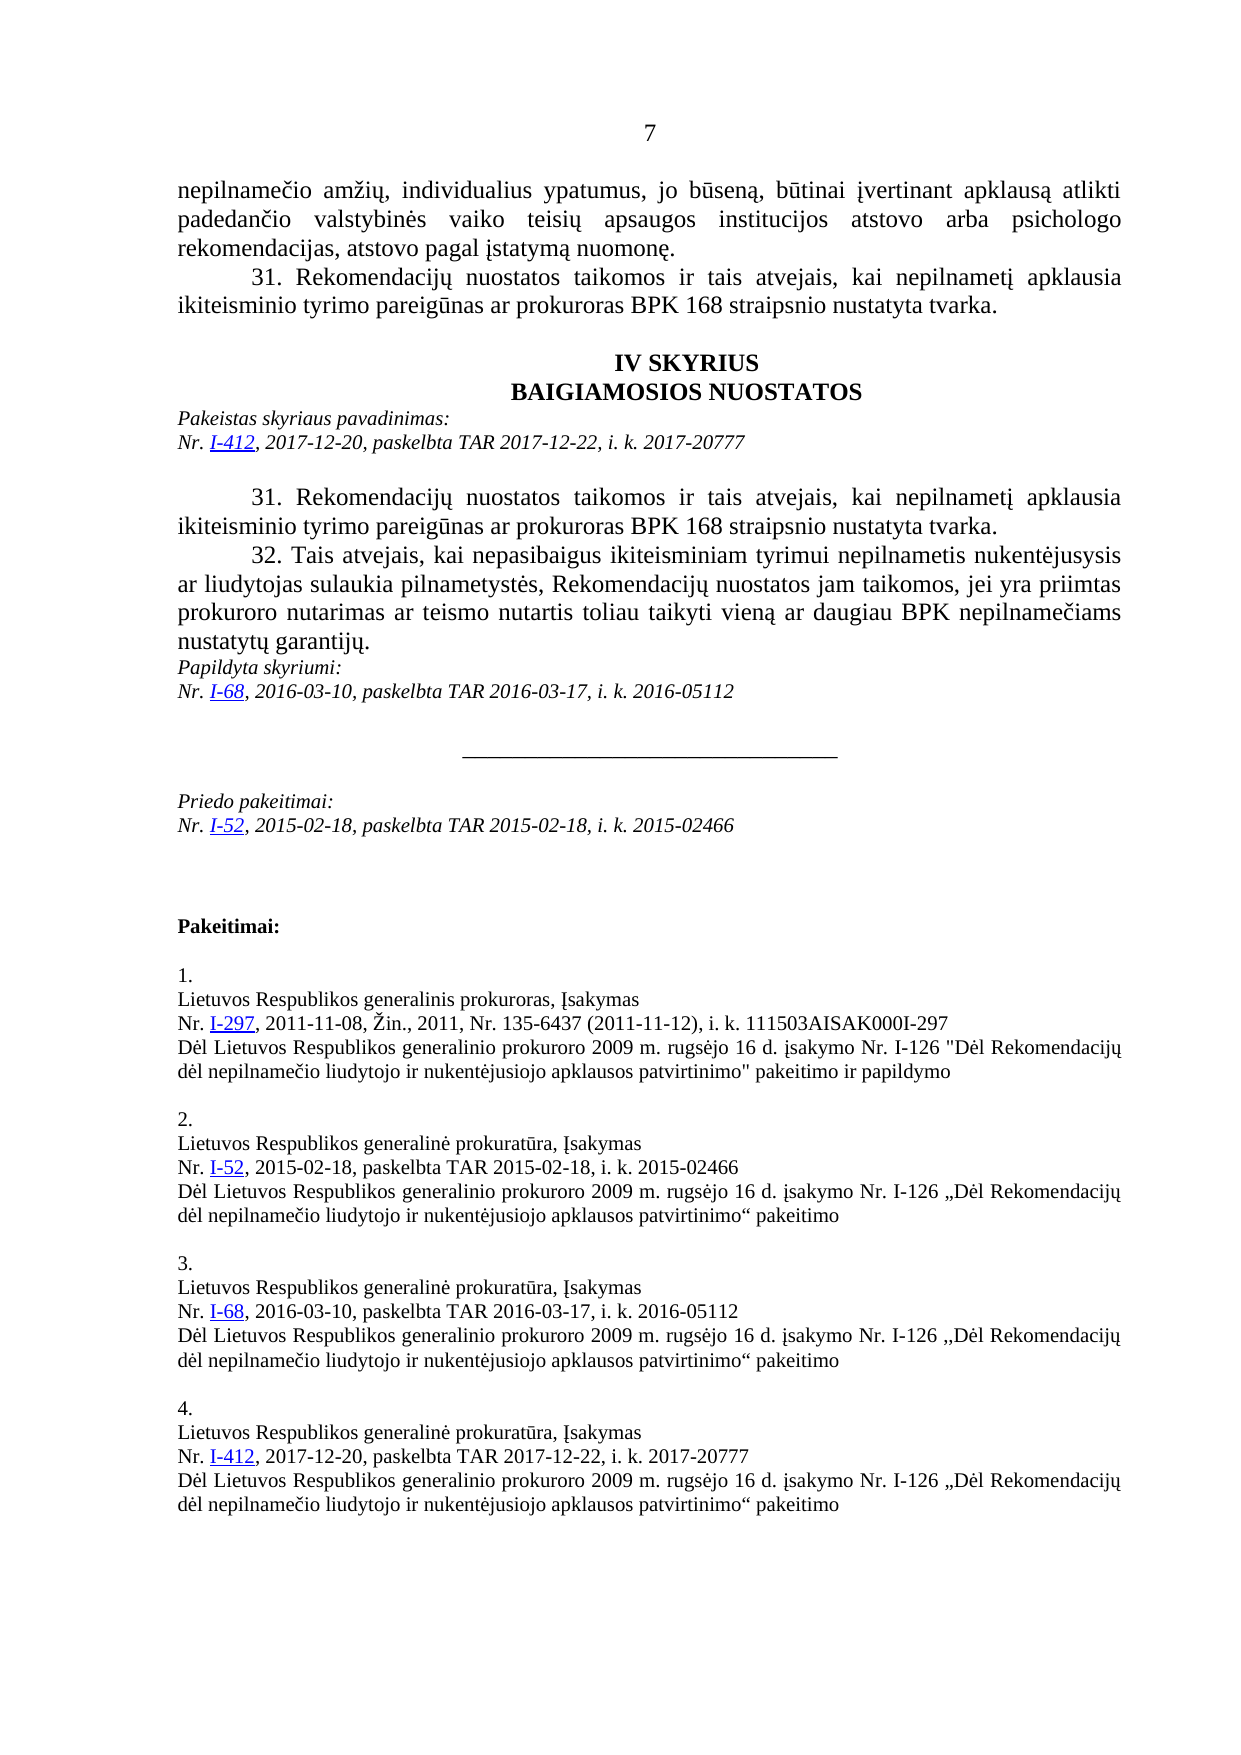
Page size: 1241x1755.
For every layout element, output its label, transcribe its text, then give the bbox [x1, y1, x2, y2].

text Papildyta skyriumi: [177, 655, 1122, 679]
text Pakeistas skyriaus pavadinimas: [177, 406, 1122, 430]
text Dėl Lietuvos Respublikos generalinio prokuroro 2009 m. rugsėjo 16 d. įsakymo Nr. I-126 „Dėl Rekomendacijų dėl nepilnamečio liudytojo ir nukentėjusiojo apklausos patvirtinimo“ pakeitimo [177, 1179, 1122, 1227]
text Nr. I-68, 2016-03-10, paskelbta TAR 2016-03-17, i. k. 2016-05112 [177, 1299, 1122, 1323]
text 3. [177, 1251, 1122, 1275]
text 4. [177, 1396, 1122, 1420]
text Pakeitimai: [177, 914, 1122, 938]
text Lietuvos Respublikos generalinė prokuratūra, Įsakymas [177, 1275, 1122, 1299]
text 2. [177, 1107, 1122, 1131]
text Nr. I-412, 2017-12-20, paskelbta TAR 2017-12-22, i. k. 2017-20777 [177, 430, 1122, 454]
text Dėl Lietuvos Respublikos generalinio prokuroro 2009 m. rugsėjo 16 d. įsakymo Nr. I-126 „Dėl Rekomendacijų dėl nepilnamečio liudytojo ir nukentėjusiojo apklausos patvirtinimo“ pakeitimo [177, 1468, 1122, 1516]
text Dėl Lietuvos Respublikos generalinio prokuroro 2009 m. rugsėjo 16 d. įsakymo Nr. I-126 "Dėl Rekomendacijų dėl nepilnamečio liudytojo ir nukentėjusiojo apklausos patvirtinimo" pakeitimo ir papildymo [177, 1035, 1122, 1083]
text 31. Rekomendacijų nuostatos taikomos ir tais atvejais, kai nepilnametį apklausia ikiteisminio tyrimo pareigūnas ar prokuroras BPK 168 straipsnio nustatyta tvarka. [177, 262, 1122, 319]
text nepilnamečio amžių, individualius ypatumus, jo būseną, būtinai įvertinant apklausą atlikti padedančio valstybinės vaiko teisių apsaugos institucijos atstovo arba psichologo rekomendacijas, atstovo pagal įstatymą nuomonę. [177, 176, 1122, 262]
text IV SKYRIUS [177, 348, 1122, 377]
text Lietuvos Respublikos generalinė prokuratūra, Įsakymas [177, 1131, 1122, 1155]
text Dėl Lietuvos Respublikos generalinio prokuroro 2009 m. rugsėjo 16 d. įsakymo Nr. I-126 ,,Dėl Rekomendacijų dėl nepilnamečio liudytojo ir nukentėjusiojo apklausos patvirtinimo“ pakeitimo [177, 1323, 1122, 1372]
text Nr. I-412, 2017-12-20, paskelbta TAR 2017-12-22, i. k. 2017-20777 [177, 1444, 1122, 1468]
text BAIGIAMOSIOS NUOSTATOS [177, 377, 1122, 406]
text Nr. I-297, 2011-11-08, Žin., 2011, Nr. 135-6437 (2011-11-12), i. k. 111503AISAK000I-297 [177, 1011, 1122, 1035]
text Priedo pakeitimai: [177, 789, 1122, 813]
text 1. [177, 962, 1122, 987]
text Lietuvos Respublikos generalinis prokuroras, Įsakymas [177, 987, 1122, 1011]
text Nr. I-68, 2016-03-10, paskelbta TAR 2016-03-17, i. k. 2016-05112 [177, 679, 1122, 703]
text Lietuvos Respublikos generalinė prokuratūra, Įsakymas [177, 1420, 1122, 1444]
text ______________________________ [177, 732, 1122, 761]
text Nr. I-52, 2015-02-18, paskelbta TAR 2015-02-18, i. k. 2015-02466 [177, 813, 1122, 837]
text Nr. I-52, 2015-02-18, paskelbta TAR 2015-02-18, i. k. 2015-02466 [177, 1155, 1122, 1179]
text 31. Rekomendacijų nuostatos taikomos ir tais atvejais, kai nepilnametį apklausia ikiteisminio tyrimo pareigūnas ar prokuroras BPK 168 straipsnio nustatyta tvarka. [177, 482, 1122, 540]
text 32. Tais atvejais, kai nepasibaigus ikiteisminiam tyrimui nepilnametis nukentėjusysis ar liudytojas sulaukia pilnametystės, Rekomendacijų nuostatos jam taikomos, jei yra priimtas prokuroro nutarimas ar teismo nutartis toliau taikyti vieną ar daugiau BPK nepilnamečiams nustatytų garantijų. [177, 540, 1122, 655]
